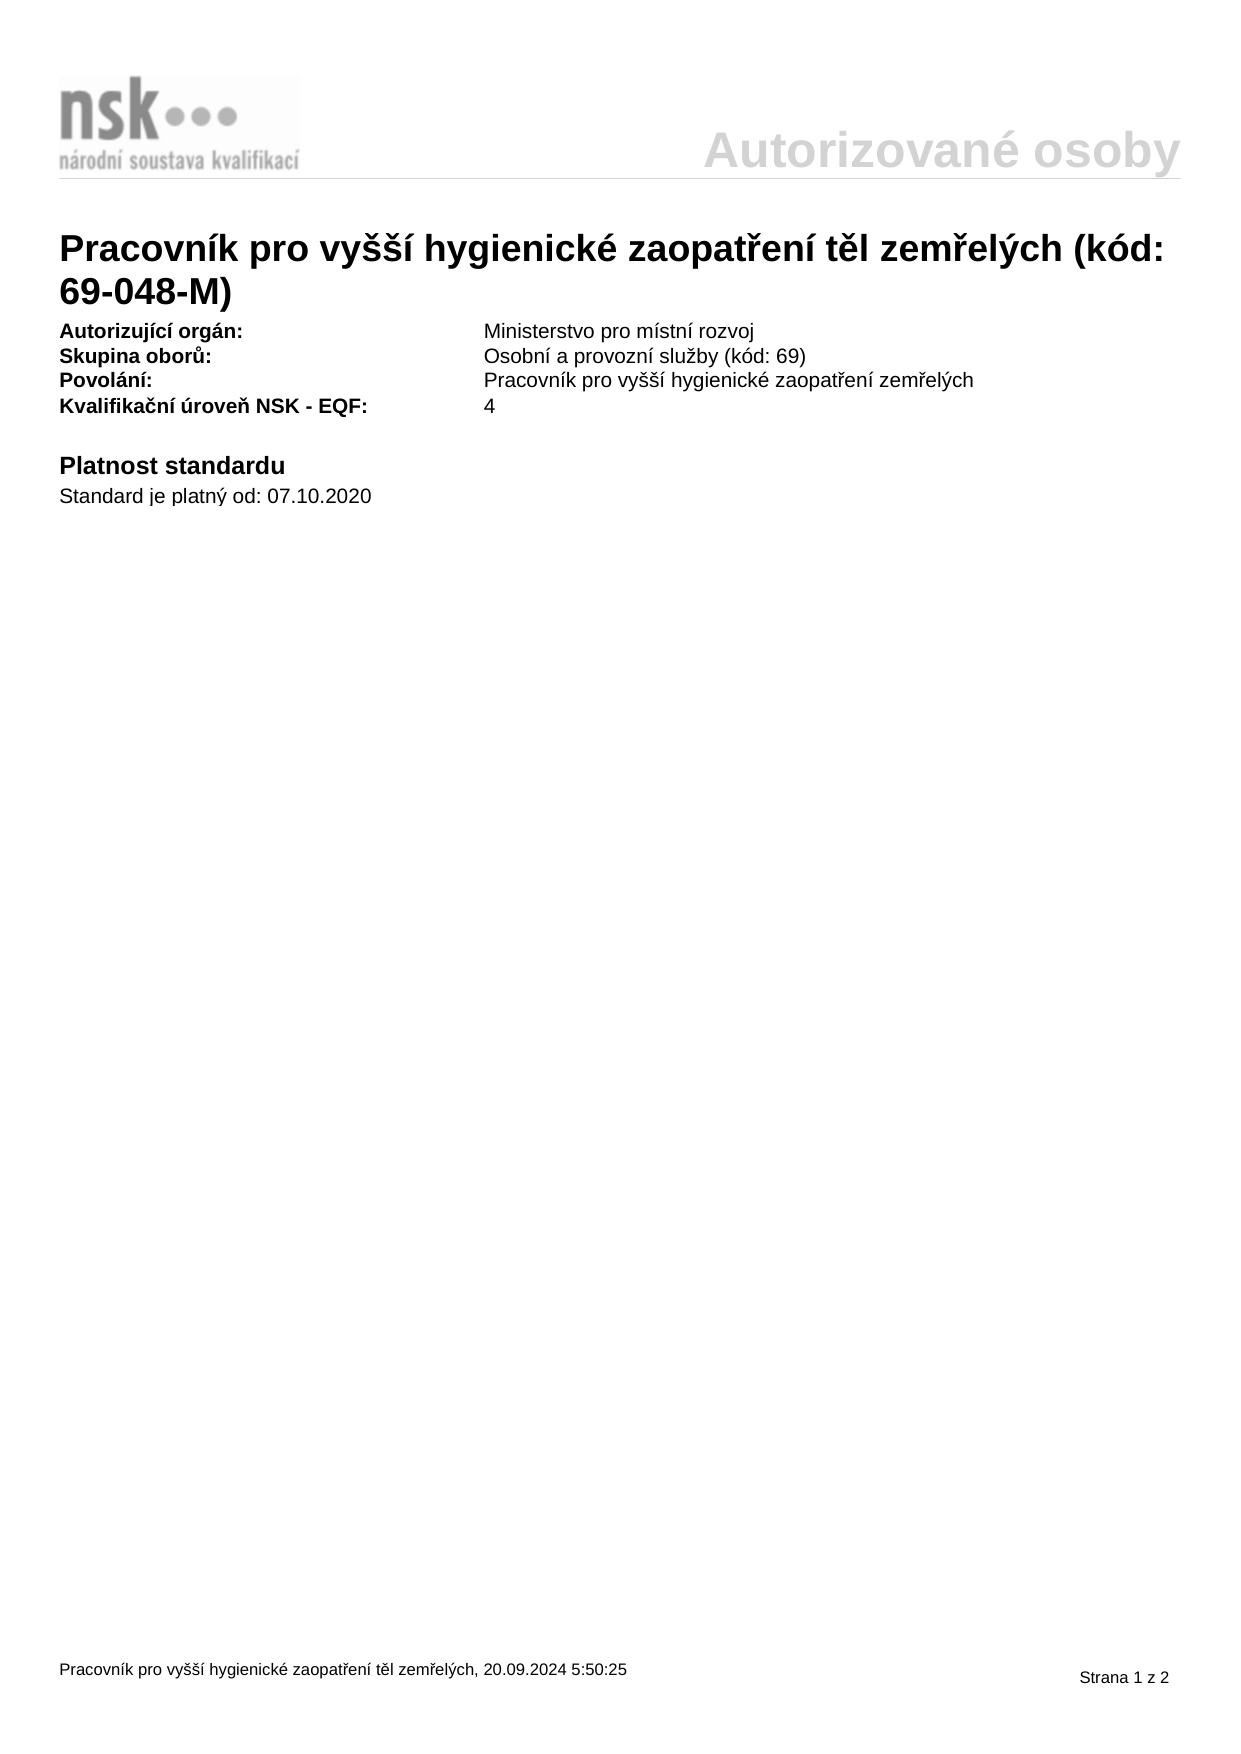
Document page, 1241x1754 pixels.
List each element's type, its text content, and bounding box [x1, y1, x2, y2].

table_cell Strana 1 z 2 [862, 1660, 1169, 1696]
table_cell [59, 418, 483, 447]
table_cell [1169, 418, 1181, 447]
table_cell [484, 196, 620, 224]
table_cell [626, 196, 862, 224]
table_cell [862, 196, 1169, 224]
table_cell [59, 172, 483, 178]
table_cell [862, 806, 1169, 1106]
table_cell Autorizující orgán: [59, 319, 483, 343]
table_cell [484, 418, 620, 447]
table_cell Platnost standardu [59, 448, 1181, 483]
table_cell [1169, 1106, 1181, 1383]
table_cell Pracovník pro vyšší hygienické zaopatření zemřelých [484, 368, 1181, 393]
table_header [621, 59, 626, 172]
table_cell [620, 418, 626, 447]
table_cell Skupina oborů: [59, 344, 483, 368]
table_cell [620, 1106, 626, 1383]
table_cell [626, 806, 862, 1106]
table_cell [1169, 506, 1181, 806]
table_cell [484, 806, 620, 1106]
table_cell [484, 506, 620, 806]
table_cell [862, 313, 1169, 319]
table_cell [484, 1384, 620, 1659]
table_cell Ministerstvo pro místní rozvoj [484, 319, 1181, 344]
table_cell [620, 806, 626, 1106]
table_cell [59, 179, 1181, 196]
table_cell [862, 1384, 1169, 1659]
table_cell [484, 313, 620, 319]
table_cell 4 [484, 394, 1181, 417]
table_cell [862, 506, 1169, 806]
table_cell [1169, 1660, 1181, 1696]
picture [58, 59, 621, 172]
table_cell [1169, 806, 1181, 1106]
table_cell Pracovník pro vyšší hygienické zaopatření těl zemřelých (kód: 69-048-M) [59, 224, 1181, 313]
table_cell [484, 172, 620, 178]
table_cell [862, 1106, 1169, 1383]
table_cell [620, 1384, 626, 1659]
table_cell [59, 806, 483, 1106]
table_cell [626, 418, 862, 447]
table_cell Osobní a provozní služby (kód: 69) [484, 344, 1181, 368]
table_cell [620, 506, 626, 806]
table_cell [59, 313, 483, 319]
table_cell [626, 313, 862, 319]
table_cell [1169, 313, 1181, 319]
table_cell [1169, 1384, 1181, 1659]
table_cell [626, 506, 862, 806]
table_cell [59, 1106, 483, 1383]
table_cell [626, 1384, 862, 1659]
table_cell [1169, 196, 1181, 224]
table_cell [862, 418, 1169, 447]
table_cell [59, 196, 483, 224]
table_cell [626, 1106, 862, 1383]
table_cell Pracovník pro vyšší hygienické zaopatření těl zemřelých, 20.09.2024 5:50:25 [59, 1660, 862, 1696]
table_cell [620, 196, 626, 224]
table_header Autorizované osoby [626, 59, 1181, 178]
table_cell [59, 506, 483, 806]
table_cell Povolání: [59, 368, 483, 392]
table_cell [484, 1106, 620, 1383]
table_cell Standard je platný od: 07.10.2020 [59, 484, 1181, 506]
table_cell Kvalifikační úroveň NSK - EQF: [59, 394, 483, 417]
table_cell [59, 1384, 483, 1659]
